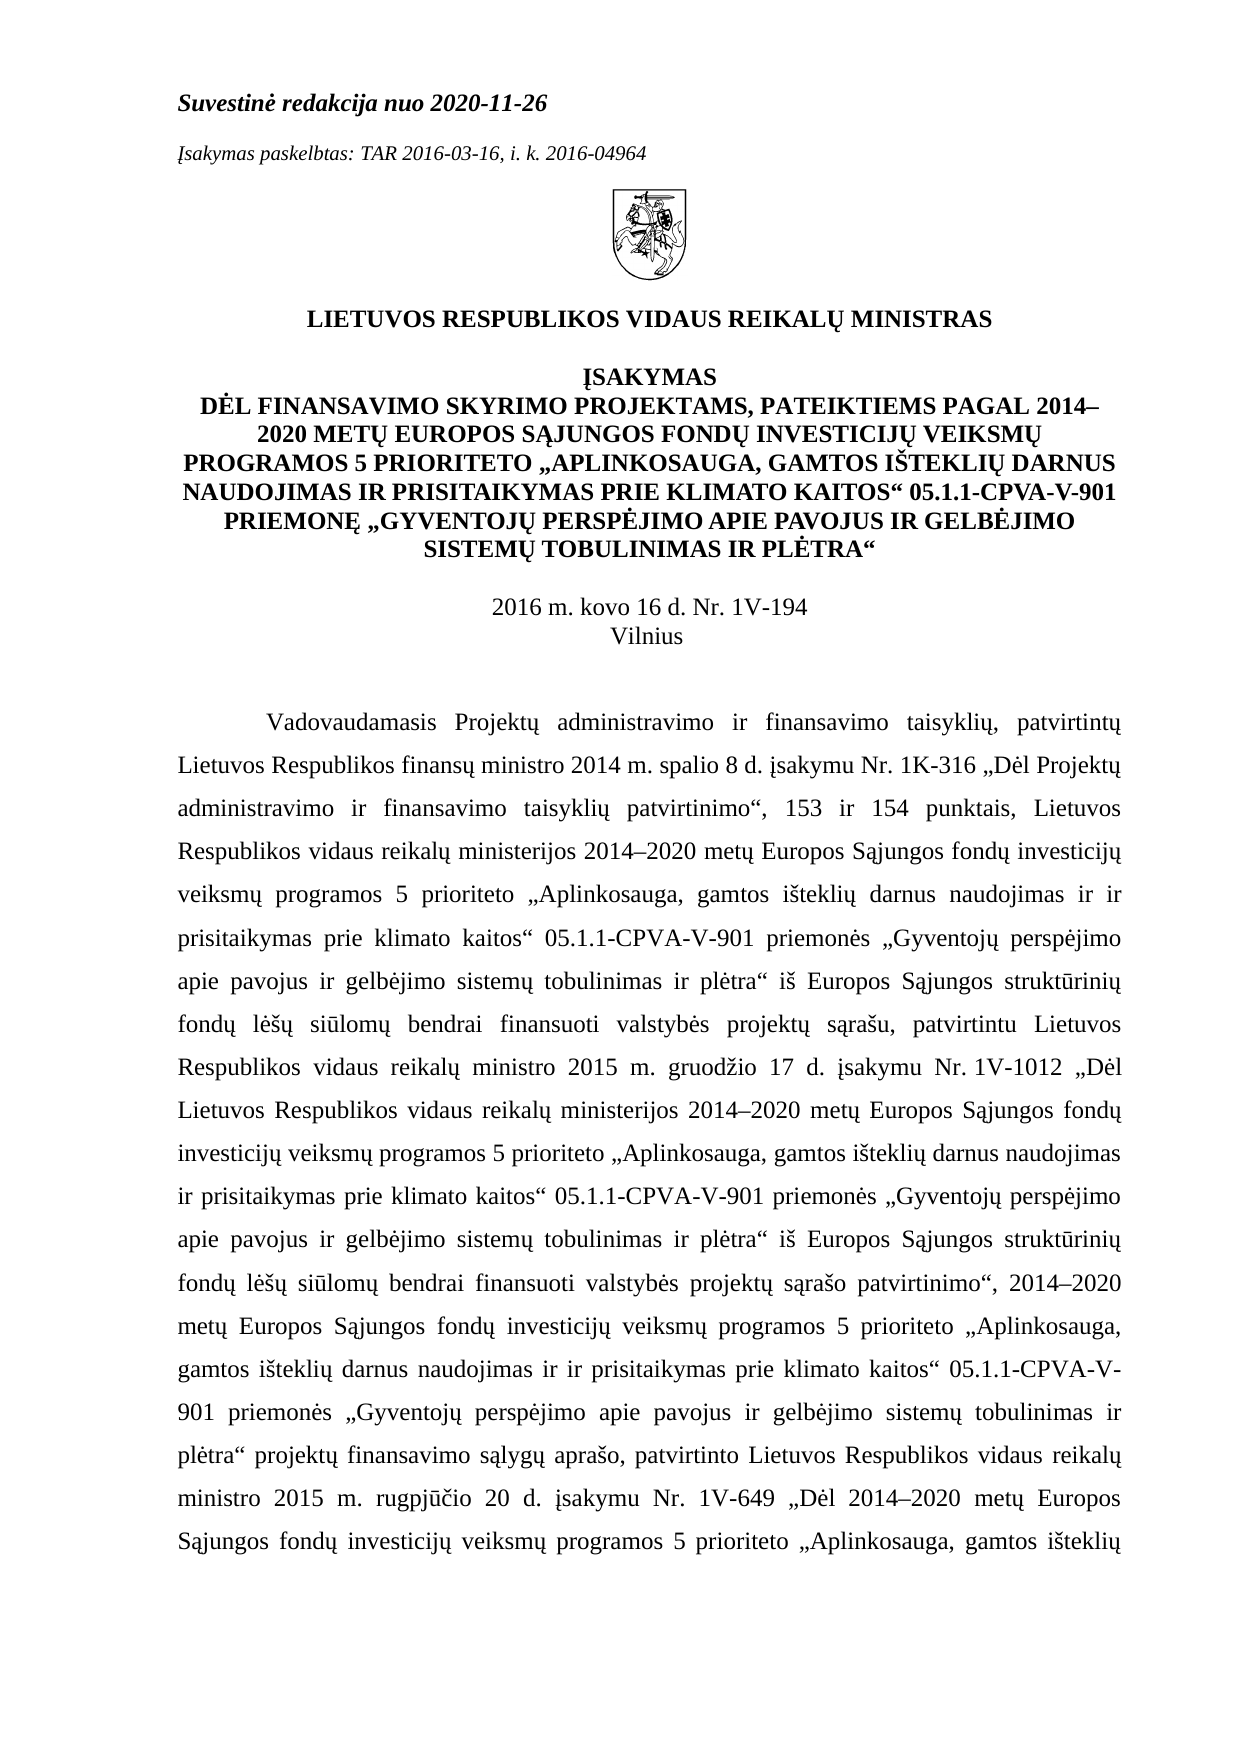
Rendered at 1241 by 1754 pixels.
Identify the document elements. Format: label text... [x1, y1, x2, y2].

text LIETUVOS RESPUBLIKOS VIDAUS REIKALŲ MINISTRAS [177, 304, 1122, 333]
text Vadovaudamasis Projektų administravimo ir finansavimo taisyklių, patvirtintų Lietuvos Respublikos finansų ministro 2014 m. spalio 8 d. įsakymu Nr. 1K-316 „Dėl Projektų administravimo ir finansavimo taisyklių patvirtinimo“, 153 ir 154 punktais, Lietuvos Respublikos vidaus reikalų ministerijos 2014–2020 metų Europos Sąjungos fondų investicijų veiksmų programos 5 prioriteto „Aplinkosauga, gamtos išteklių darnus naudojimas ir ir prisitaikymas prie klimato kaitos“ 05.1.1-CPVA-V-901 priemonės „Gyventojų perspėjimo apie pavojus ir gelbėjimo sistemų tobulinimas ir plėtra“ iš Europos Sąjungos struktūrinių fondų lėšų siūlomų bendrai finansuoti valstybės projektų sąrašu, patvirtintu Lietuvos Respublikos vidaus reikalų ministro 2015 m. gruodžio 17 d. įsakymu Nr. 1V-1012 „Dėl Lietuvos Respublikos vidaus reikalų ministerijos 2014–2020 metų Europos Sąjungos fondų investicijų veiksmų programos 5 prioriteto „Aplinkosauga, gamtos išteklių darnus naudojimas ir prisitaikymas prie klimato kaitos“ 05.1.1-CPVA-V-901 priemonės „Gyventojų perspėjimo apie pavojus ir gelbėjimo sistemų tobulinimas ir plėtra“ iš Europos Sąjungos struktūrinių fondų lėšų siūlomų bendrai finansuoti valstybės projektų sąrašo patvirtinimo“, 2014–2020 metų Europos Sąjungos fondų investicijų veiksmų programos 5 prioriteto „Aplinkosauga, gamtos išteklių darnus naudojimas ir ir prisitaikymas prie klimato kaitos“ 05.1.1-CPVA-V-901 priemonės „Gyventojų perspėjimo apie pavojus ir gelbėjimo sistemų tobulinimas ir plėtra“ projektų finansavimo sąlygų aprašo, patvirtinto Lietuvos Respublikos vidaus reikalų ministro 2015 m. rugpjūčio 20 d. įsakymu Nr. 1V-649 „Dėl 2014–2020 metų Europos Sąjungos fondų investicijų veiksmų programos 5 prioriteto „Aplinkosauga, gamtos išteklių [177, 707, 1122, 1555]
text DĖL FINANSAVIMO SKYRIMO PROJEKTAMS, PATEIKTIEMS PAGAL 2014–2020 METŲ EUROPOS SĄJUNGOS FONDŲ INVESTICIJŲ VEIKSMŲ PROGRAMOS 5 PRIORITETO „APLINKOSAUGA, GAMTOS IŠTEKLIŲ DARNUS NAUDOJIMAS IR PRISITAIKYMAS PRIE KLIMATO KAITOS“ 05.1.1-CPVA-V-901 PRIEMONĘ „GYVENTOJŲ PERSPĖJIMO APIE PAVOJUS IR GELBĖJIMO SISTEMŲ TOBULINIMAS IR PLĖTRA“ [177, 391, 1122, 563]
text 2016 m. kovo 16 d. Nr. 1V-194 [177, 592, 1122, 621]
text Įsakymas paskelbtas: TAR 2016-03-16, i. k. 2016-04964 [177, 141, 1122, 165]
text Vilnius [177, 621, 1122, 649]
text Suvestinė redakcija nuo 2020-11-26 [177, 88, 1122, 117]
text ĮSAKYMAS [177, 362, 1122, 391]
